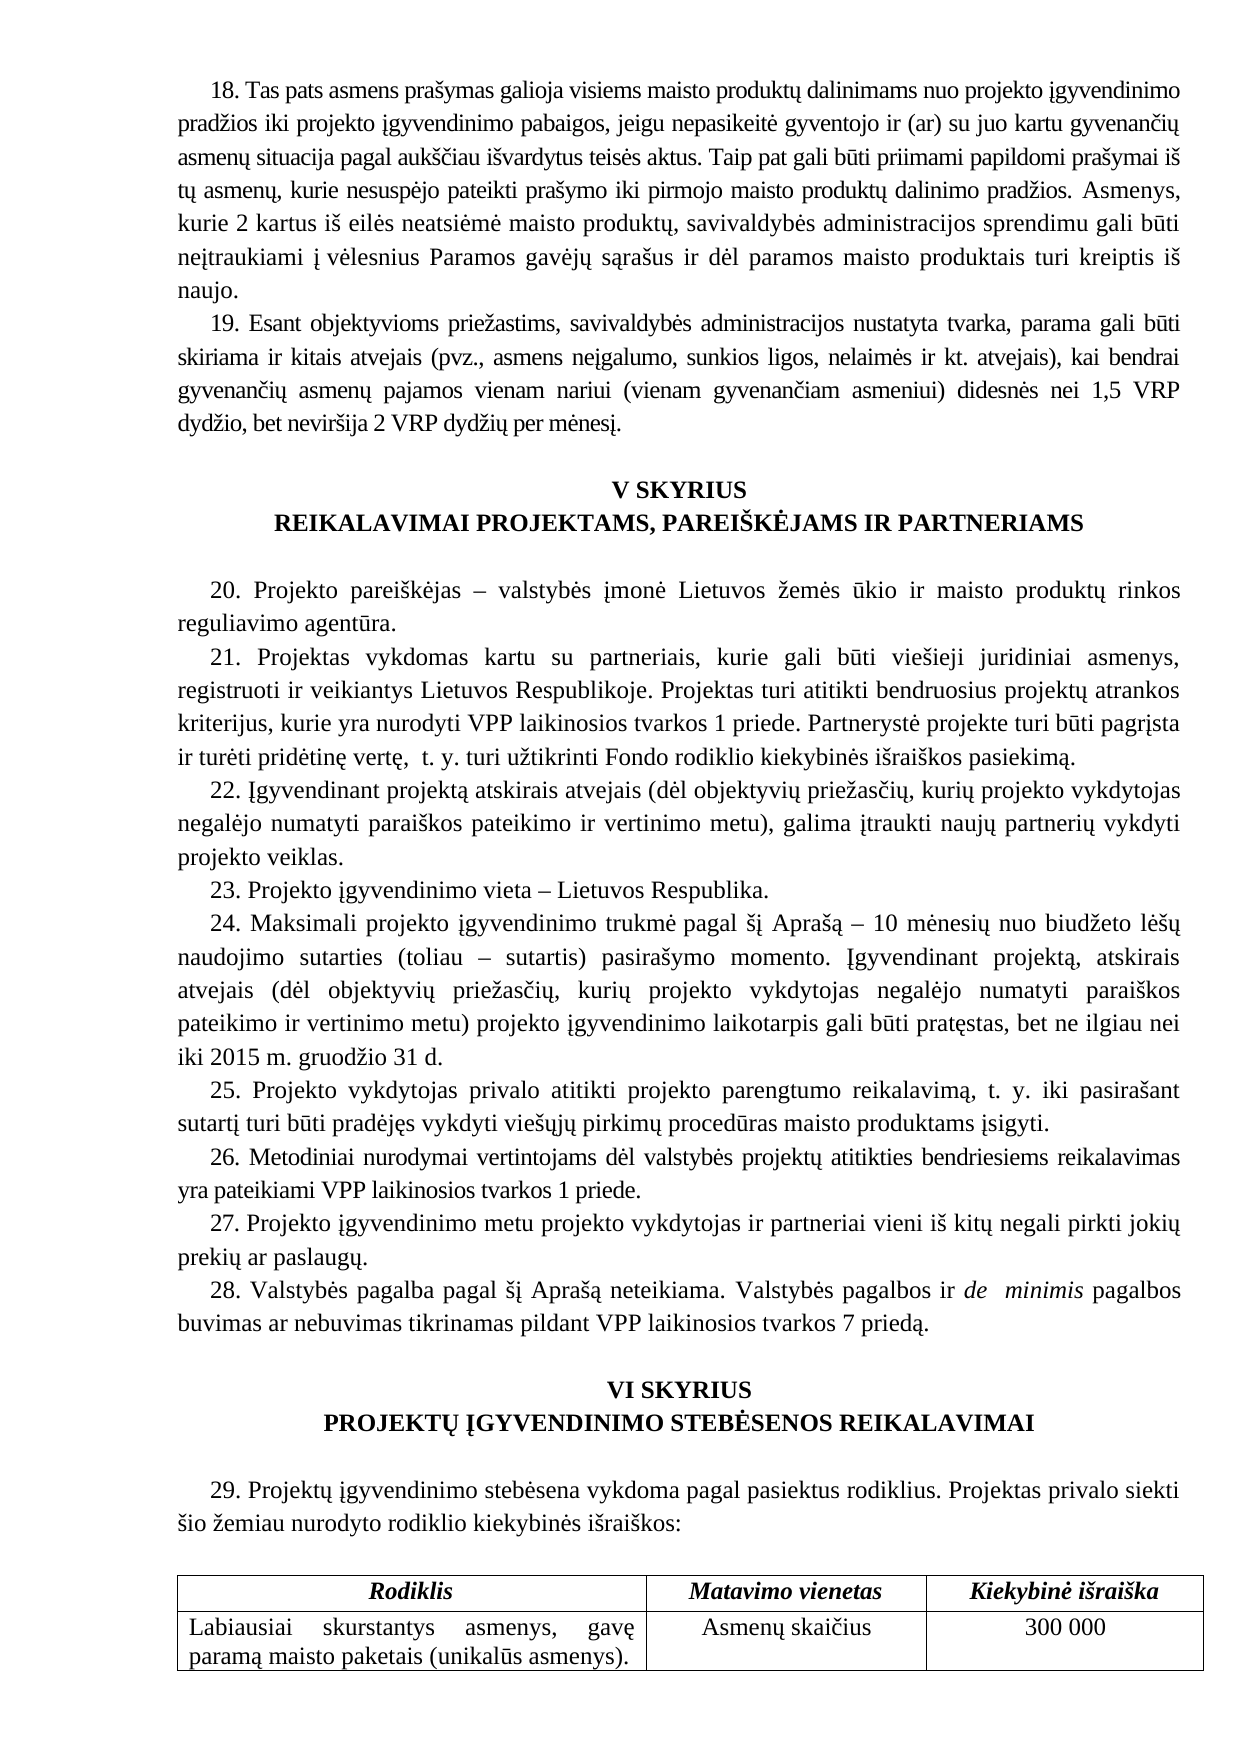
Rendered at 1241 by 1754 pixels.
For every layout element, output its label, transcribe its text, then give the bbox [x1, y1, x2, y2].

table_cell 300 000 [927, 1612, 1203, 1669]
text 29. Projektų įgyvendinimo stebėsena vykdoma pagal pasiektus rodiklius. Projektas privalo siekti šio žemiau nurodyto rodiklio kiekybinės išraiškos: [177, 1475, 1181, 1537]
text 27. Projekto įgyvendinimo metu projekto vykdytojas ir partneriai vieni iš kitų negali pirkti jokių prekių ar paslaugų. [177, 1208, 1181, 1270]
text V SKYRIUS [177, 475, 1181, 504]
text 25. Projekto vykdytojas privalo atitikti projekto parengtumo reikalavimą, t. y. iki pasirašant sutartį turi būti pradėjęs vykdyti viešųjų pirkimų procedūras maisto produktams įsigyti. [177, 1075, 1181, 1137]
table_header Kiekybinė išraiška [927, 1576, 1203, 1611]
text 23. Projekto įgyvendinimo vieta – Lietuvos Respublika. [177, 875, 1181, 904]
text PROJEKTŲ ĮGYVENDINIMO STEBĖSENos REIKALAVIMAI [177, 1408, 1181, 1437]
text VI SKYRIUS [177, 1375, 1181, 1404]
text 24. Maksimali projekto įgyvendinimo trukmė pagal šį Aprašą – 10 mėnesių nuo biudžeto lėšų naudojimo sutarties (toliau – sutartis) pasirašymo momento. Įgyvendinant projektą, atskirais atvejais (dėl objektyvių priežasčių, kurių projekto vykdytojas negalėjo numatyti paraiškos pateikimo ir vertinimo metu) projekto įgyvendinimo laikotarpis gali būti pratęstas, bet ne ilgiau nei iki 2015 m. gruodžio 31 d. [177, 908, 1181, 1070]
text 18. Tas pats asmens prašymas galioja visiems maisto produktų dalinimams nuo projekto įgyvendinimo pradžios iki projekto įgyvendinimo pabaigos, jeigu nepasikeitė gyventojo ir (ar) su juo kartu gyvenančių asmenų situacija pagal aukščiau išvardytus teisės aktus. Taip pat gali būti priimami papildomi prašymai iš tų asmenų, kurie nesuspėjo pateikti prašymo iki pirmojo maisto produktų dalinimo pradžios. Asmenys, kurie 2 kartus iš eilės neatsiėmė maisto produktų, savivaldybės administracijos sprendimu gali būti neįtraukiami į vėlesnius Paramos gavėjų sąrašus ir dėl paramos maisto produktais turi kreiptis iš naujo. [177, 75, 1181, 304]
text 22. Įgyvendinant projektą atskirais atvejais (dėl objektyvių priežasčių, kurių projekto vykdytojas negalėjo numatyti paraiškos pateikimo ir vertinimo metu), galima įtraukti naujų partnerių vykdyti projekto veiklas. [177, 775, 1181, 870]
table_cell Asmenų skaičius [647, 1612, 926, 1669]
text REIKALAVIMAI PROJEKTAMS, PAREIŠKĖJAMS Ir Partneriams [177, 508, 1181, 537]
table_cell Labiausiai skurstantys asmenys, gavę paramą maisto paketais (unikalūs asmenys). [178, 1612, 646, 1669]
text 19. Esant objektyvioms priežastims, savivaldybės administracijos nustatyta tvarka, parama gali būti skiriama ir kitais atvejais (pvz., asmens neįgalumo, sunkios ligos, nelaimės ir kt. atvejais), kai bendrai gyvenančių asmenų pajamos vienam nariui (vienam gyvenančiam asmeniui) didesnės nei 1,5 VRP dydžio, bet neviršija 2 VRP dydžių per mėnesį. [177, 308, 1181, 437]
table_header Rodiklis [178, 1576, 646, 1611]
text 20. Projekto pareiškėjas – valstybės įmonė Lietuvos žemės ūkio ir maisto produktų rinkos reguliavimo agentūra. [177, 575, 1181, 637]
text 26. Metodiniai nurodymai vertintojams dėl valstybės projektų atitikties bendriesiems reikalavimas yra pateikiami VPP laikinosios tvarkos 1 priede. [177, 1142, 1181, 1204]
text 21. Projektas vykdomas kartu su partneriais, kurie gali būti viešieji juridiniai asmenys, registruoti ir veikiantys Lietuvos Respublikoje. Projektas turi atitikti bendruosius projektų atrankos kriterijus, kurie yra nurodyti VPP laikinosios tvarkos 1 priede. Partnerystė projekte turi būti pagrįsta ir turėti pridėtinę vertę, t. y. turi užtikrinti Fondo rodiklio kiekybinės išraiškos pasiekimą. [177, 642, 1181, 770]
text 28. Valstybės pagalba pagal šį Aprašą neteikiama. Valstybės pagalbos ir de minimis pagalbos buvimas ar nebuvimas tikrinamas pildant VPP laikinosios tvarkos 7 priedą. [177, 1275, 1181, 1337]
table_header Matavimo vienetas [647, 1576, 926, 1611]
